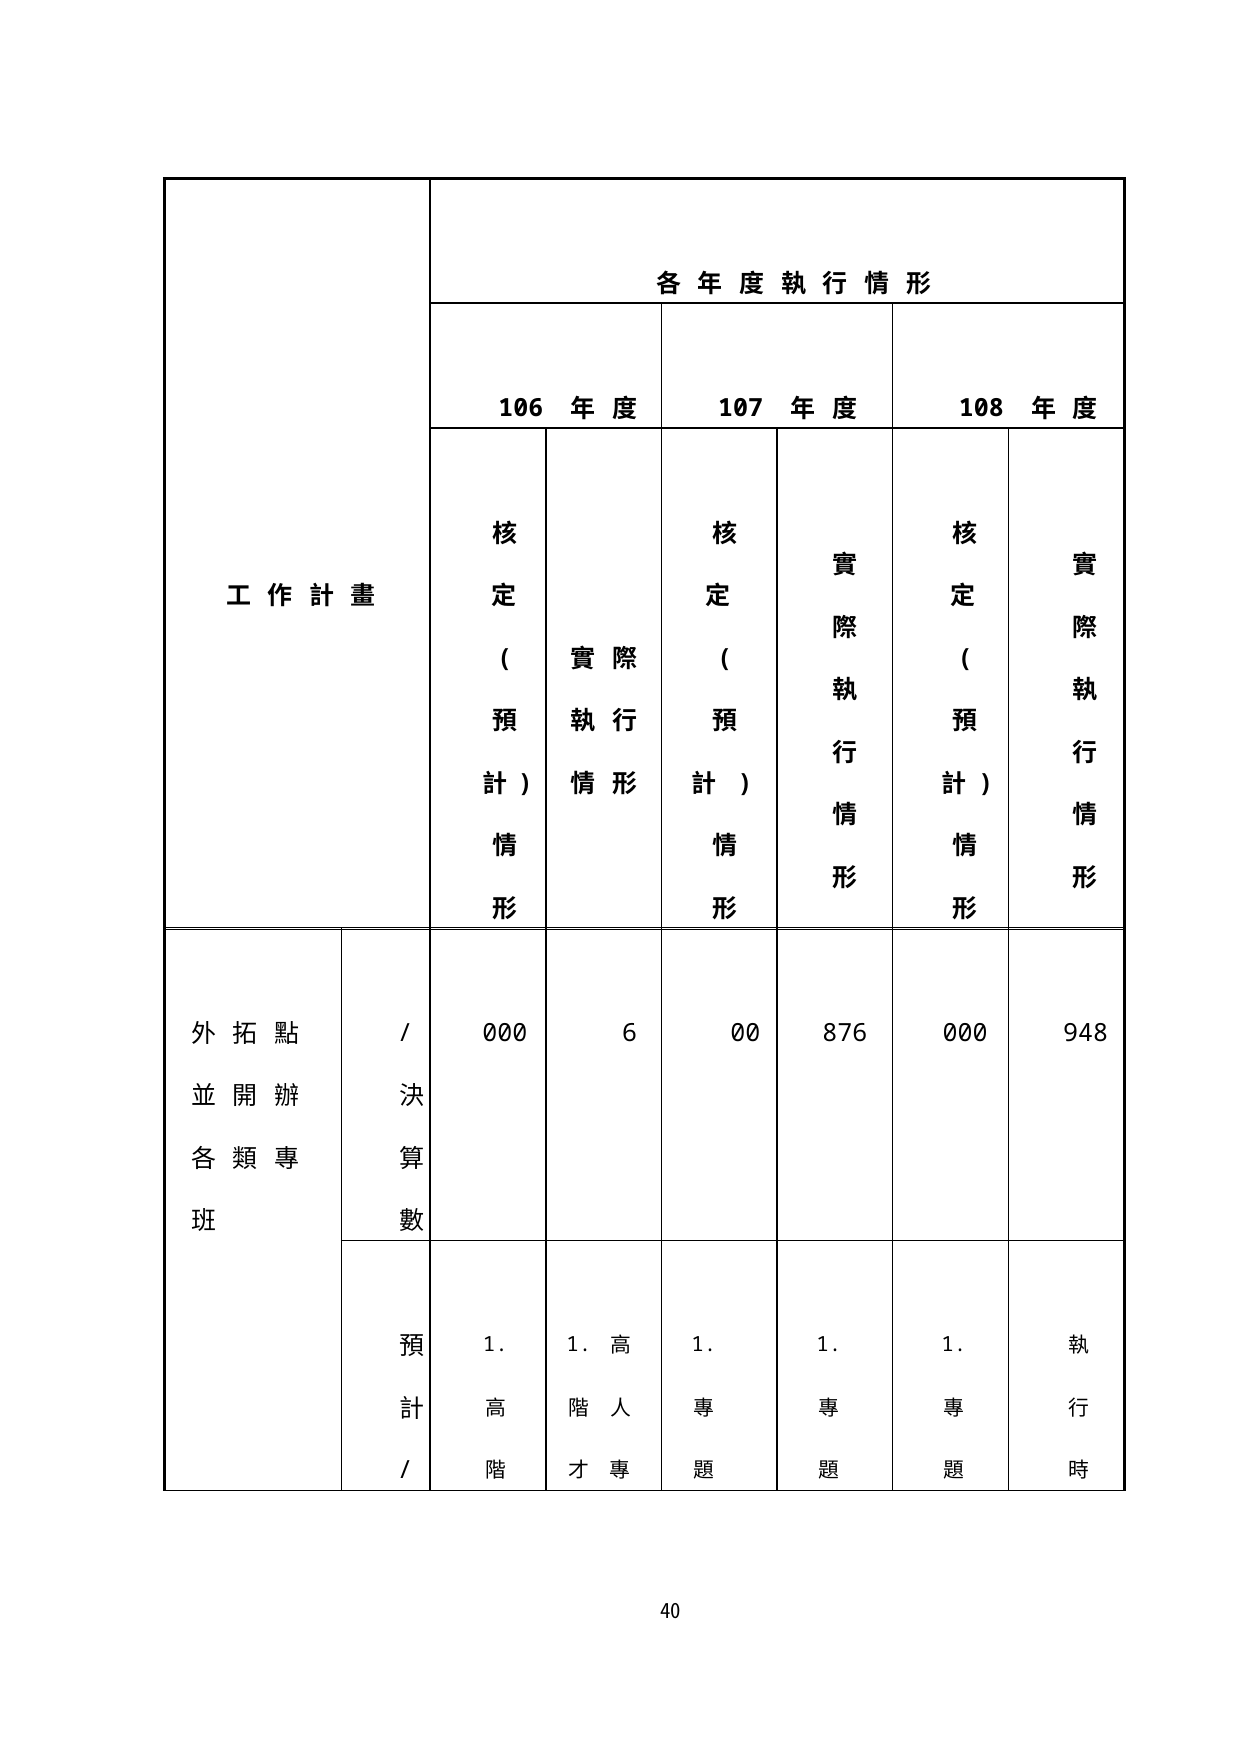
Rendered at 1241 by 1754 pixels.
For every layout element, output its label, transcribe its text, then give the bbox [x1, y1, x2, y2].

table_cell 核定(預計)情形 [662, 429, 776, 927]
table_cell 核定(預計)情形 [893, 429, 1008, 927]
table_cell 000 [893, 930, 1008, 1240]
table_cell 外拓點並開辦各類專班 [166, 930, 341, 1490]
table_cell 948 [1009, 930, 1123, 1240]
table_cell 00 [662, 930, 776, 1240]
table_cell /決算數 [342, 930, 429, 1240]
table_cell 執行時 [1009, 1241, 1123, 1490]
table_cell 實際執行情形 [547, 429, 661, 927]
table_header 工作計畫 [166, 180, 429, 927]
table_cell 000 [431, 930, 545, 1240]
table_cell 106年度 [431, 304, 661, 427]
table_cell 107年度 [662, 304, 892, 427]
table_cell 108年度 [893, 304, 1123, 427]
table_cell 876 [778, 930, 892, 1240]
table_header 各年度執行情形 [431, 180, 1123, 302]
table_cell 預計/ [342, 1241, 429, 1490]
table_cell 實際執行情形 [1009, 429, 1123, 927]
table_cell 1.專題 [778, 1241, 892, 1490]
table_cell 1.高階 [431, 1241, 545, 1490]
table_cell 實際執行情形 [778, 429, 892, 927]
table_cell 1.高階人才專 [547, 1241, 661, 1490]
table_cell 核定(預計)情形 [431, 429, 545, 927]
table_cell 6 [547, 930, 661, 1240]
table_cell 1.專題 [893, 1241, 1008, 1490]
table_cell 1.專題 [662, 1241, 776, 1490]
